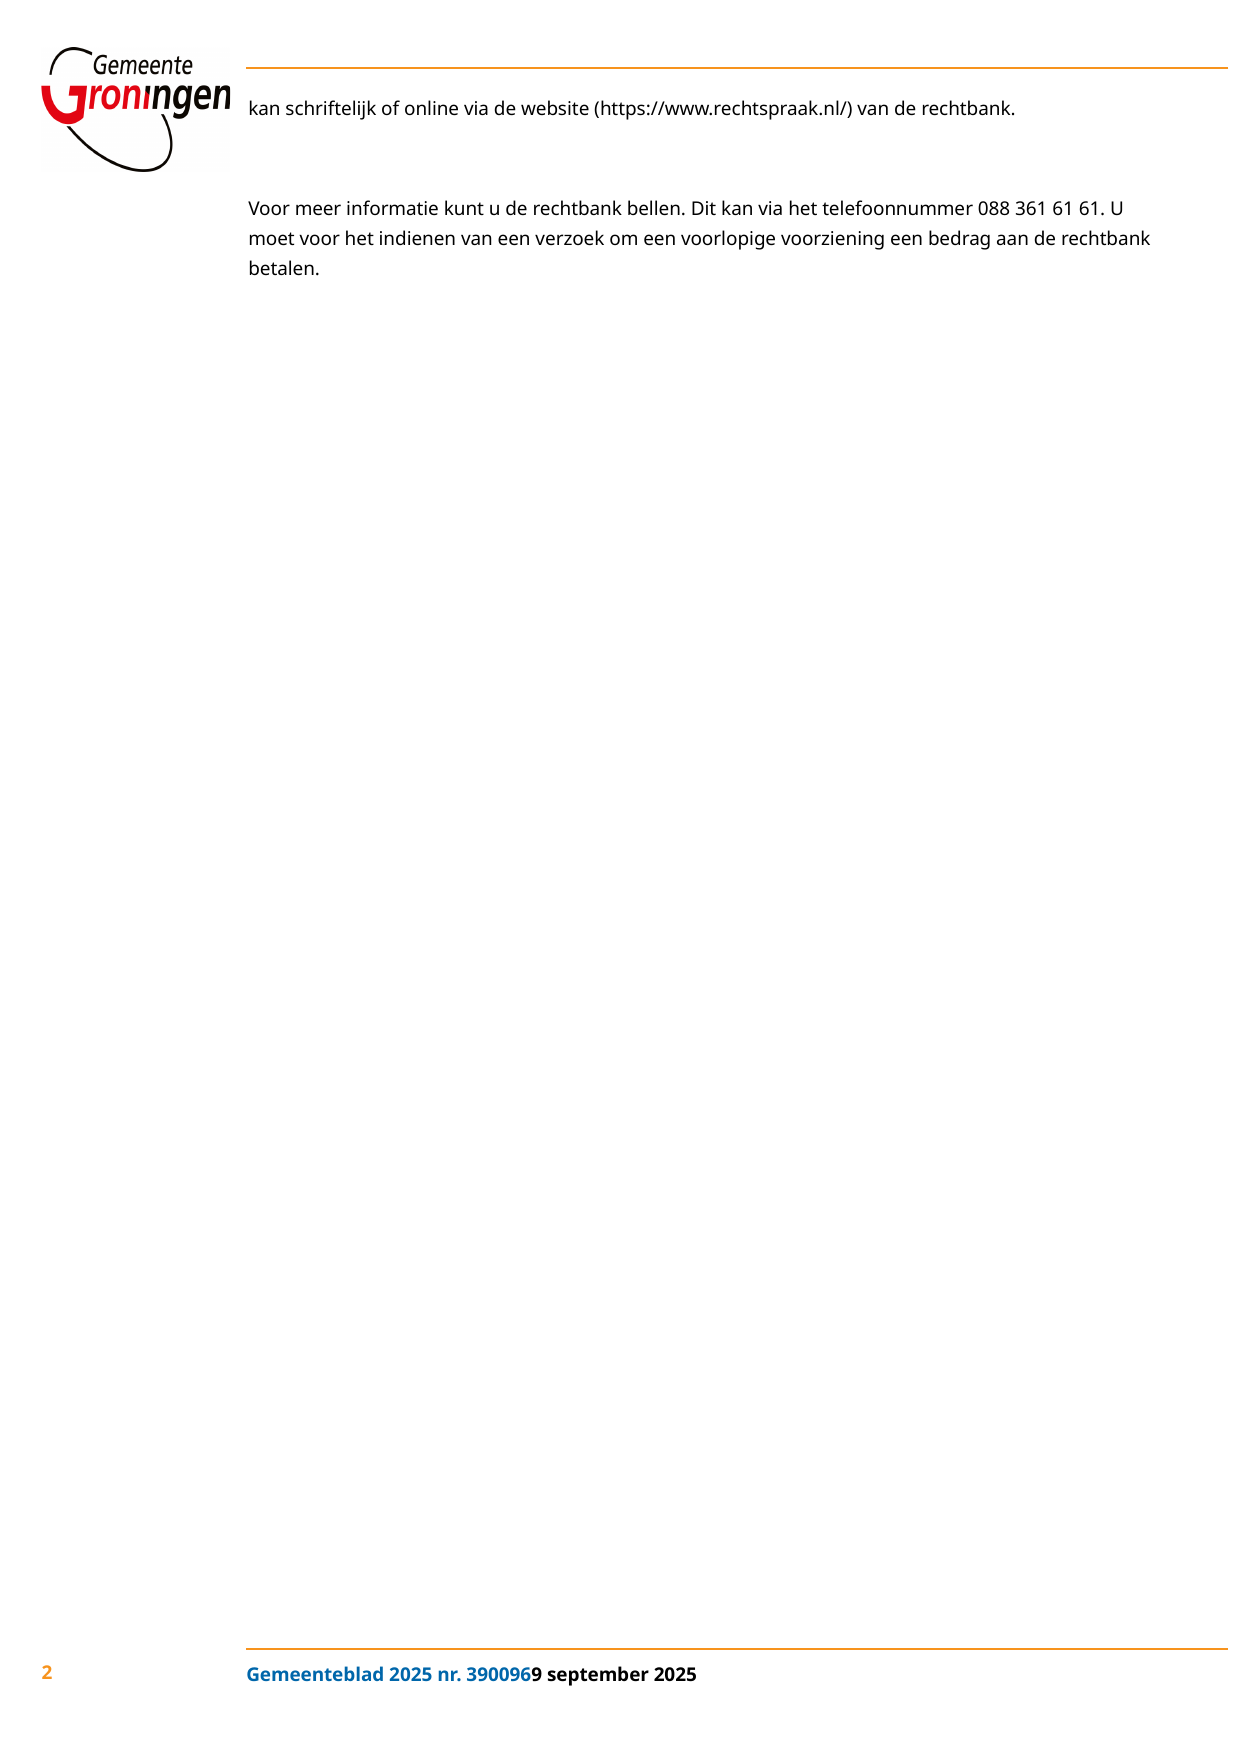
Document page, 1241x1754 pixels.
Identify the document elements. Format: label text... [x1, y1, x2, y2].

text kan schriftelijk of online via de website (https://www.rechtspraak.nl/) van de rechtbank. [248, 95, 1152, 121]
text Voor meer informatie kunt u de rechtbank bellen. Dit kan via het telefoonnummer 088 361 61 61. U moet voor het indienen van een verzoek om een voorlopige voorziening een bedrag aan de rechtbank betalen. [248, 196, 1152, 281]
picture [41, 47, 231, 172]
